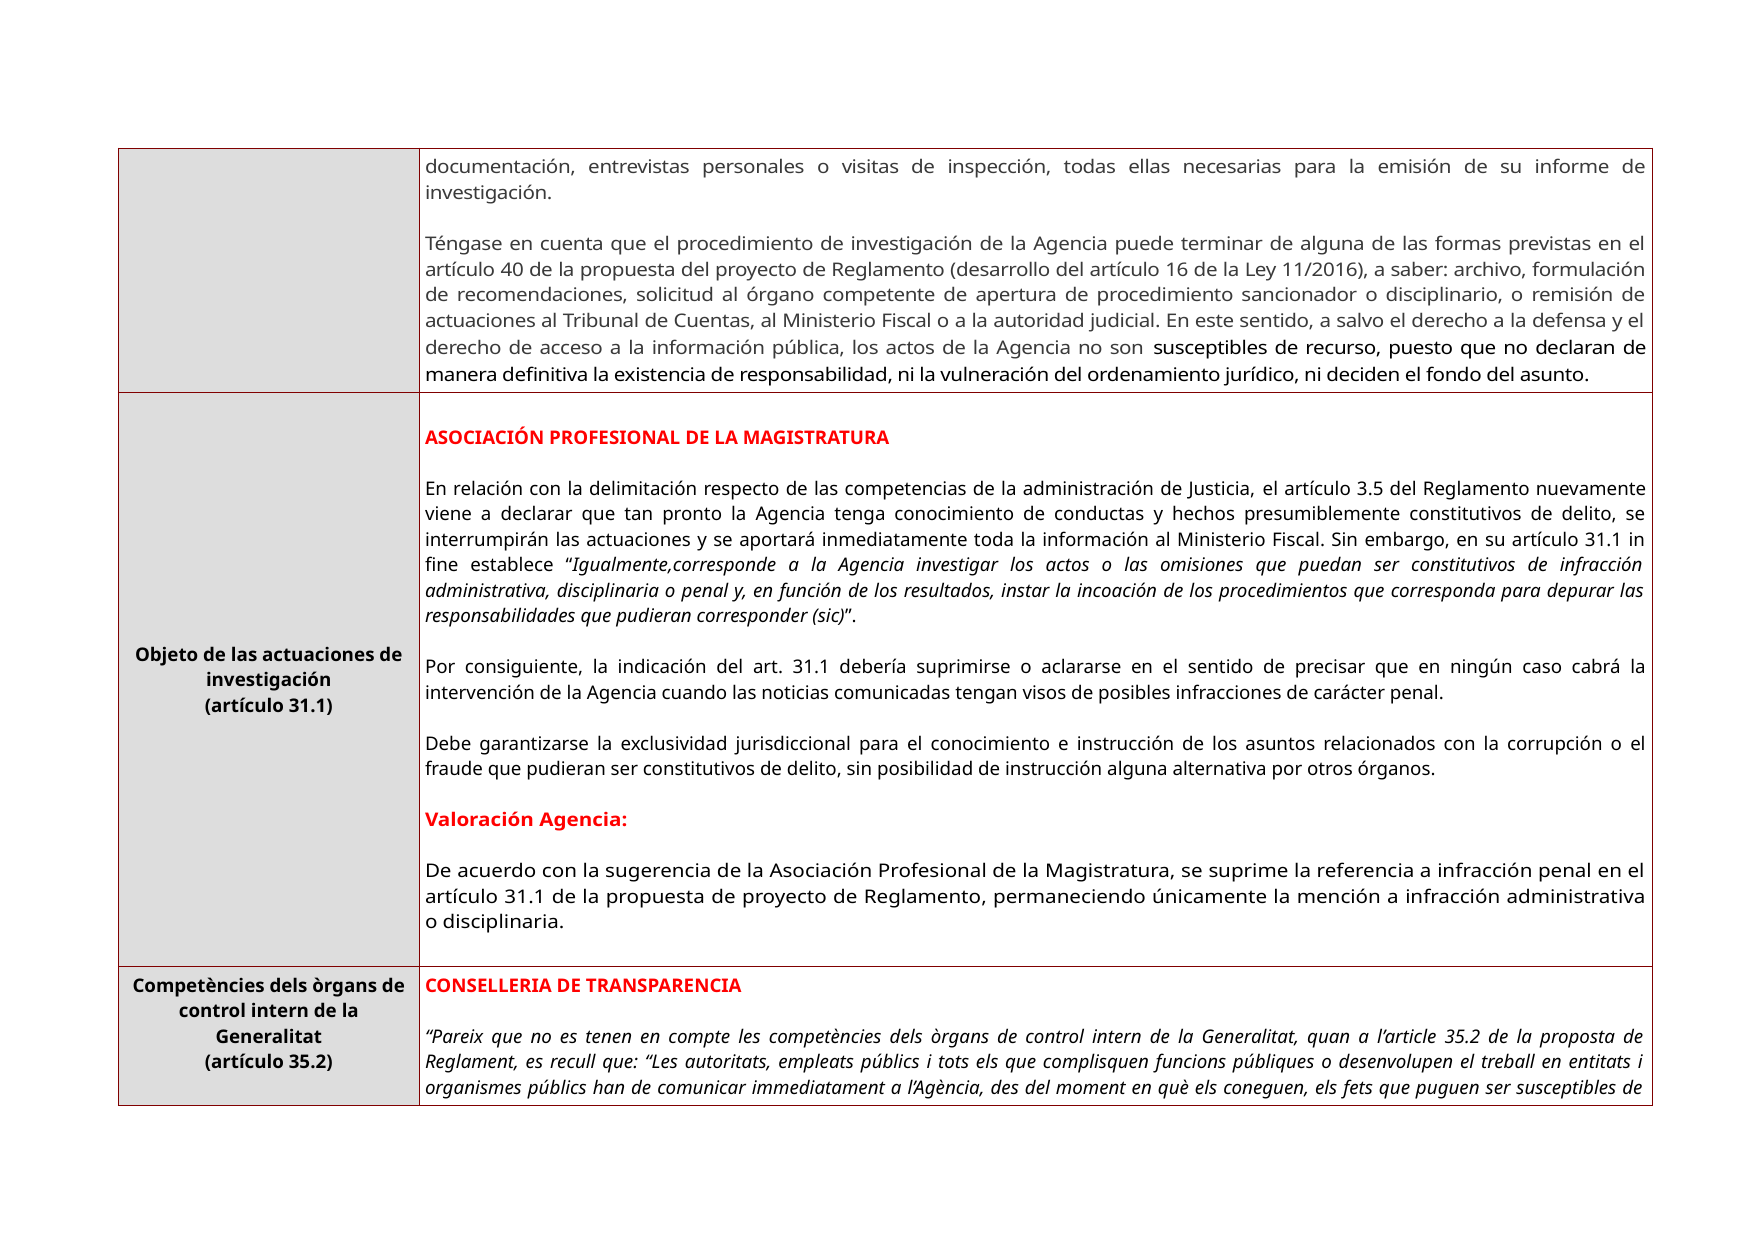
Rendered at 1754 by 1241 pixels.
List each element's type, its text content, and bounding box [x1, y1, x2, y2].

table_cell Competències dels òrgans de control intern de la Generalitat (artículo 35.2) [119, 967, 419, 1105]
table_cell documentación, entrevistas personales o visitas de inspección, todas ellas necesarias para la emisión de su informe de investigación. Téngase en cuenta que el procedimiento de investigación de la Agencia puede terminar de alguna de las formas previstas en el artículo 40 de la propuesta del proyecto de Reglamento (desarrollo del artículo 16 de la Ley 11/2016), a saber: archivo, formulación de recomendaciones, solicitud al órgano competente de apertura de procedimiento sancionador o disciplinario, o remisión de actuaciones al Tribunal de Cuentas, al Ministerio Fiscal o a la autoridad judicial. En este sentido, a salvo el derecho a la defensa y el derecho de acceso a la información pública, los actos de la Agencia no son susceptibles de recurso, puesto que no declaran de manera definitiva la existencia de responsabilidad, ni la vulneración del ordenamiento jurídico, ni deciden el fondo del asunto. [420, 149, 1652, 392]
table_cell Objeto de las actuaciones de investigación (artículo 31.1) [119, 393, 419, 966]
table_cell ASOCIACIÓN PROFESIONAL DE LA MAGISTRATURA En relación con la delimitación respecto de las competencias de la administración de Justicia, el artículo 3.5 del Reglamento nuevamente viene a declarar que tan pronto la Agencia tenga conocimiento de conductas y hechos presumiblemente constitutivos de delito, se interrumpirán las actuaciones y se aportará inmediatamente toda la información al Ministerio Fiscal. Sin embargo, en su artículo 31.1 in fine establece “Igualmente,corresponde a la Agencia investigar los actos o las omisiones que puedan ser constitutivos de infracción administrativa, disciplinaria o penal y, en función de los resultados, instar la incoación de los procedimientos que corresponda para depurar las responsabilidades que pudieran corresponder (sic)”. Por consiguiente, la indicación del art. 31.1 debería suprimirse o aclararse en el sentido de precisar que en ningún caso cabrá la intervención de la Agencia cuando las noticias comunicadas tengan visos de posibles infracciones de carácter penal. Debe garantizarse la exclusividad jurisdiccional para el conocimiento e instrucción de los asuntos relacionados con la corrupción o el fraude que pudieran ser constitutivos de delito, sin posibilidad de instrucción alguna alternativa por otros órganos. Valoración Agencia: De acuerdo con la sugerencia de la Asociación Profesional de la Magistratura, se suprime la referencia a infracción penal en el artículo 31.1 de la propuesta de proyecto de Reglamento, permaneciendo únicamente la mención a infracción administrativa o disciplinaria. [420, 393, 1652, 966]
table_cell [119, 149, 419, 392]
table_cell CONSELLERIA DE TRANSPARENCIA “Pareix que no es tenen en compte les competències dels òrgans de control intern de la Generalitat, quan a l’article 35.2 de la proposta de Reglament, es recull que: “Les autoritats, empleats públics i tots els que complisquen funcions públiques o desenvolupen el treball en entitats i organismes públics han de comunicar immediatament a l’Agència, des del moment en què els coneguen, els fets que puguen ser susceptibles de [420, 967, 1652, 1105]
